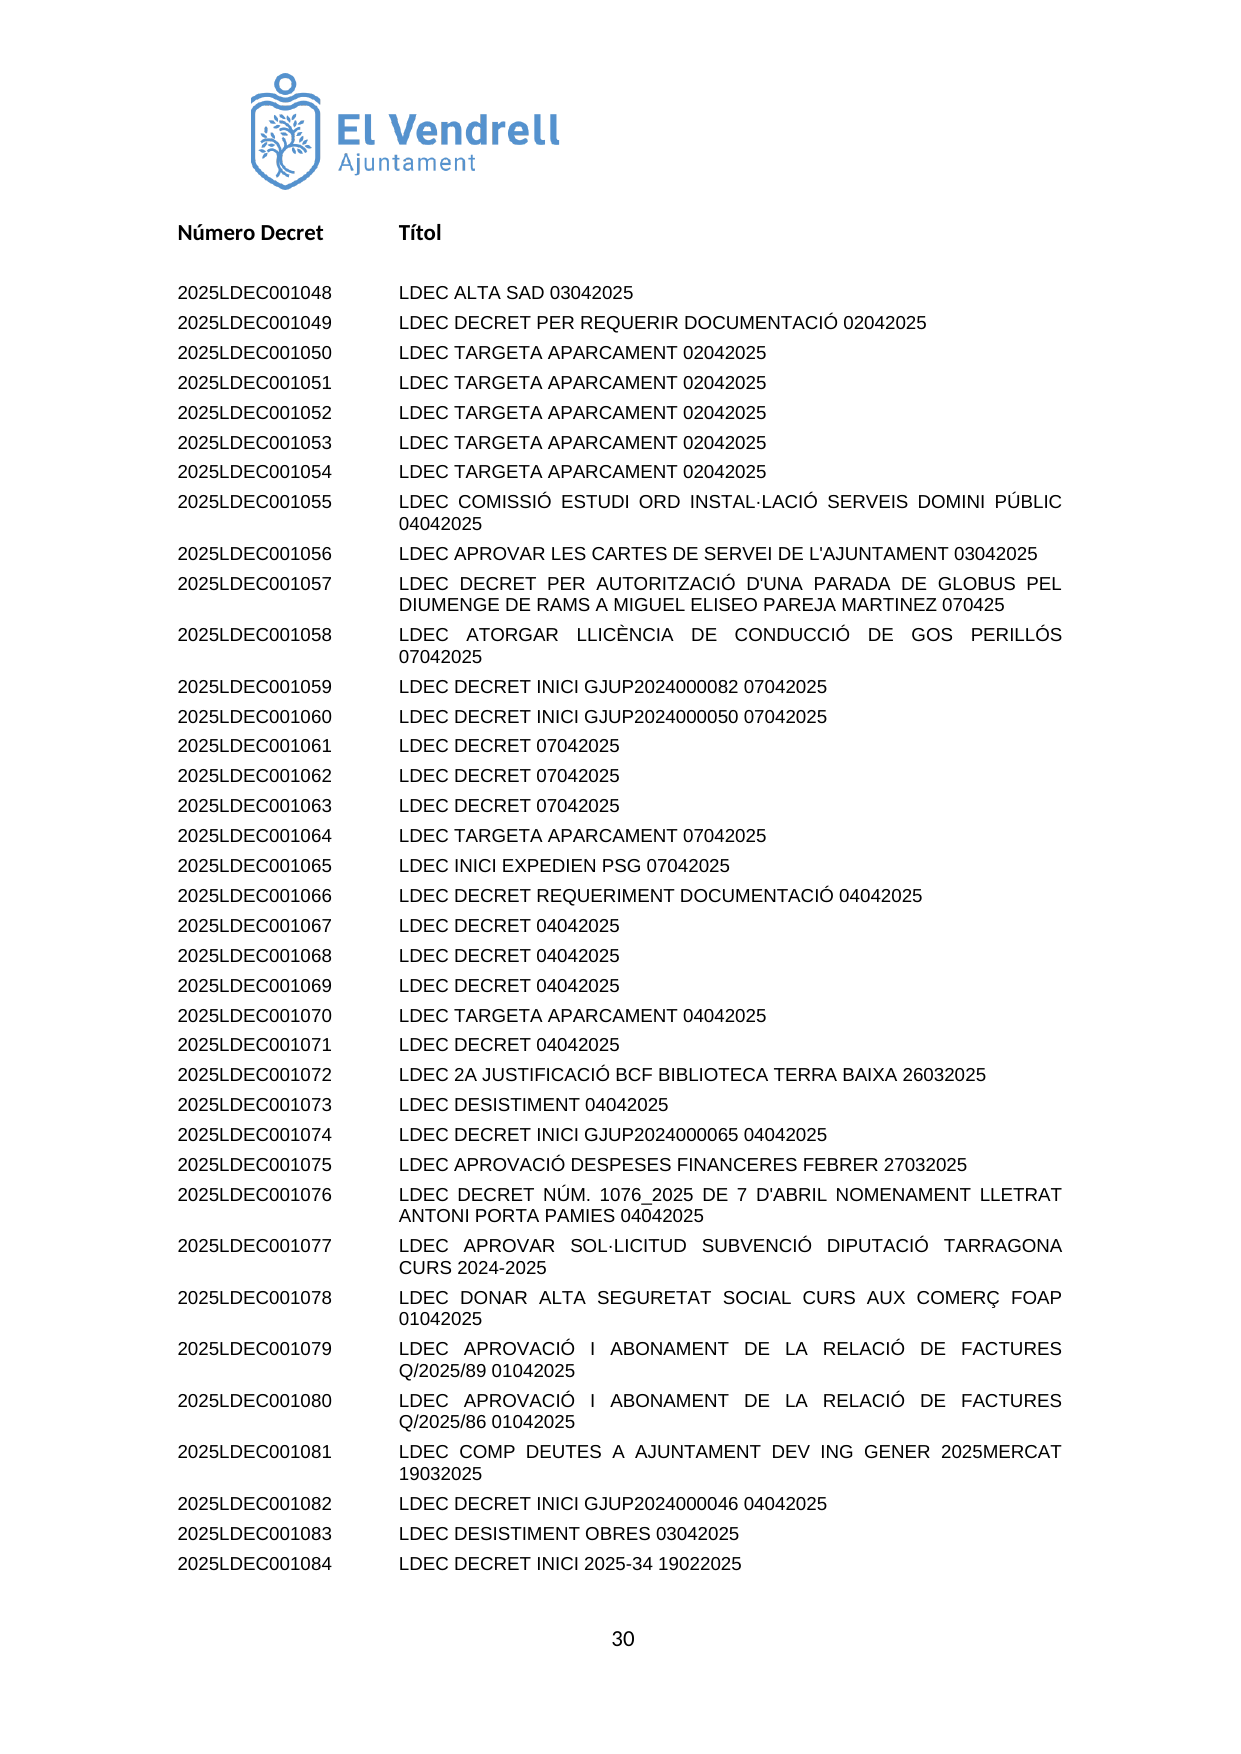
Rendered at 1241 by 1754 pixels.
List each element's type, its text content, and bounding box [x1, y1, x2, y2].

text 2025LDEC001082 LDEC DECRET INICI GJUP2024000046 04042025 [177, 1492, 1063, 1514]
text 2025LDEC001059 LDEC DECRET INICI GJUP2024000082 07042025 [177, 676, 1063, 697]
text 2025LDEC001061 LDEC DECRET 07042025 [177, 735, 1063, 757]
text 2025LDEC001081 LDEC COMP DEUTES A AJUNTAMENT DEV ING GENER 2025MERCAT 19032025 [177, 1441, 1063, 1484]
text 2025LDEC001075 LDEC APROVACIÓ DESPESES FINANCERES FEBRER 27032025 [177, 1154, 1063, 1175]
text 2025LDEC001063 LDEC DECRET 07042025 [177, 795, 1063, 817]
text 2025LDEC001072 LDEC 2A JUSTIFICACIÓ BCF BIBLIOTECA TERRA BAIXA 26032025 [177, 1064, 1063, 1086]
text 2025LDEC001068 LDEC DECRET 04042025 [177, 944, 1063, 966]
text 2025LDEC001066 LDEC DECRET REQUERIMENT DOCUMENTACIÓ 04042025 [177, 885, 1063, 906]
text 2025LDEC001078 LDEC DONAR ALTA SEGURETAT SOCIAL CURS AUX COMERÇ FOAP 01042025 [177, 1287, 1063, 1330]
text 2025LDEC001065 LDEC INICI EXPEDIEN PSG 07042025 [177, 855, 1063, 876]
text 2025LDEC001054 LDEC TARGETA APARCAMENT 02042025 [177, 461, 1063, 483]
text 2025LDEC001071 LDEC DECRET 04042025 [177, 1034, 1063, 1056]
text 2025LDEC001057 LDEC DECRET PER AUTORITZACIÓ D'UNA PARADA DE GLOBUS PEL DIUMENGE DE RAMS A MIGUEL ELISEO PAREJA MARTINEZ 070425 [177, 573, 1063, 616]
text 2025LDEC001055 LDEC COMISSIÓ ESTUDI ORD INSTAL·LACIÓ SERVEIS DOMINI PÚBLIC 04042025 [177, 491, 1063, 534]
text 2025LDEC001056 LDEC APROVAR LES CARTES DE SERVEI DE L'AJUNTAMENT 03042025 [177, 543, 1063, 564]
text 2025LDEC001084 LDEC DECRET INICI 2025-34 19022025 [177, 1552, 1063, 1574]
text 2025LDEC001079 LDEC APROVACIÓ I ABONAMENT DE LA RELACIÓ DE FACTURES Q/2025/89 01042025 [177, 1338, 1063, 1381]
text 2025LDEC001051 LDEC TARGETA APARCAMENT 02042025 [177, 372, 1063, 393]
text 2025LDEC001067 LDEC DECRET 04042025 [177, 915, 1063, 936]
text 2025LDEC001058 LDEC ATORGAR LLICÈNCIA DE CONDUCCIÓ DE GOS PERILLÓS 07042025 [177, 624, 1063, 667]
picture [251, 73, 560, 190]
text 2025LDEC001077 LDEC APROVAR SOL·LICITUD SUBVENCIÓ DIPUTACIÓ TARRAGONA CURS 2024-2025 [177, 1235, 1063, 1278]
text 2025LDEC001050 LDEC TARGETA APARCAMENT 02042025 [177, 342, 1063, 363]
text 2025LDEC001083 LDEC DESISTIMENT OBRES 03042025 [177, 1522, 1063, 1544]
text 2025LDEC001064 LDEC TARGETA APARCAMENT 07042025 [177, 825, 1063, 847]
text 2025LDEC001052 LDEC TARGETA APARCAMENT 02042025 [177, 402, 1063, 423]
text 2025LDEC001053 LDEC TARGETA APARCAMENT 02042025 [177, 431, 1063, 453]
text 2025LDEC001076 LDEC DECRET NÚM. 1076_2025 DE 7 D'ABRIL NOMENAMENT LLETRAT ANTONI PORTA PAMIES 04042025 [177, 1184, 1063, 1227]
text 2025LDEC001060 LDEC DECRET INICI GJUP2024000050 07042025 [177, 705, 1063, 727]
text 2025LDEC001073 LDEC DESISTIMENT 04042025 [177, 1094, 1063, 1116]
text 2025LDEC001049 LDEC DECRET PER REQUERIR DOCUMENTACIÓ 02042025 [177, 312, 1063, 333]
text 2025LDEC001048 LDEC ALTA SAD 03042025 [177, 282, 1063, 303]
text 2025LDEC001070 LDEC TARGETA APARCAMENT 04042025 [177, 1004, 1063, 1026]
text 2025LDEC001080 LDEC APROVACIÓ I ABONAMENT DE LA RELACIÓ DE FACTURES Q/2025/86 01042025 [177, 1389, 1063, 1433]
text 2025LDEC001074 LDEC DECRET INICI GJUP2024000065 04042025 [177, 1124, 1063, 1146]
text 2025LDEC001062 LDEC DECRET 07042025 [177, 765, 1063, 787]
text 2025LDEC001069 LDEC DECRET 04042025 [177, 974, 1063, 996]
